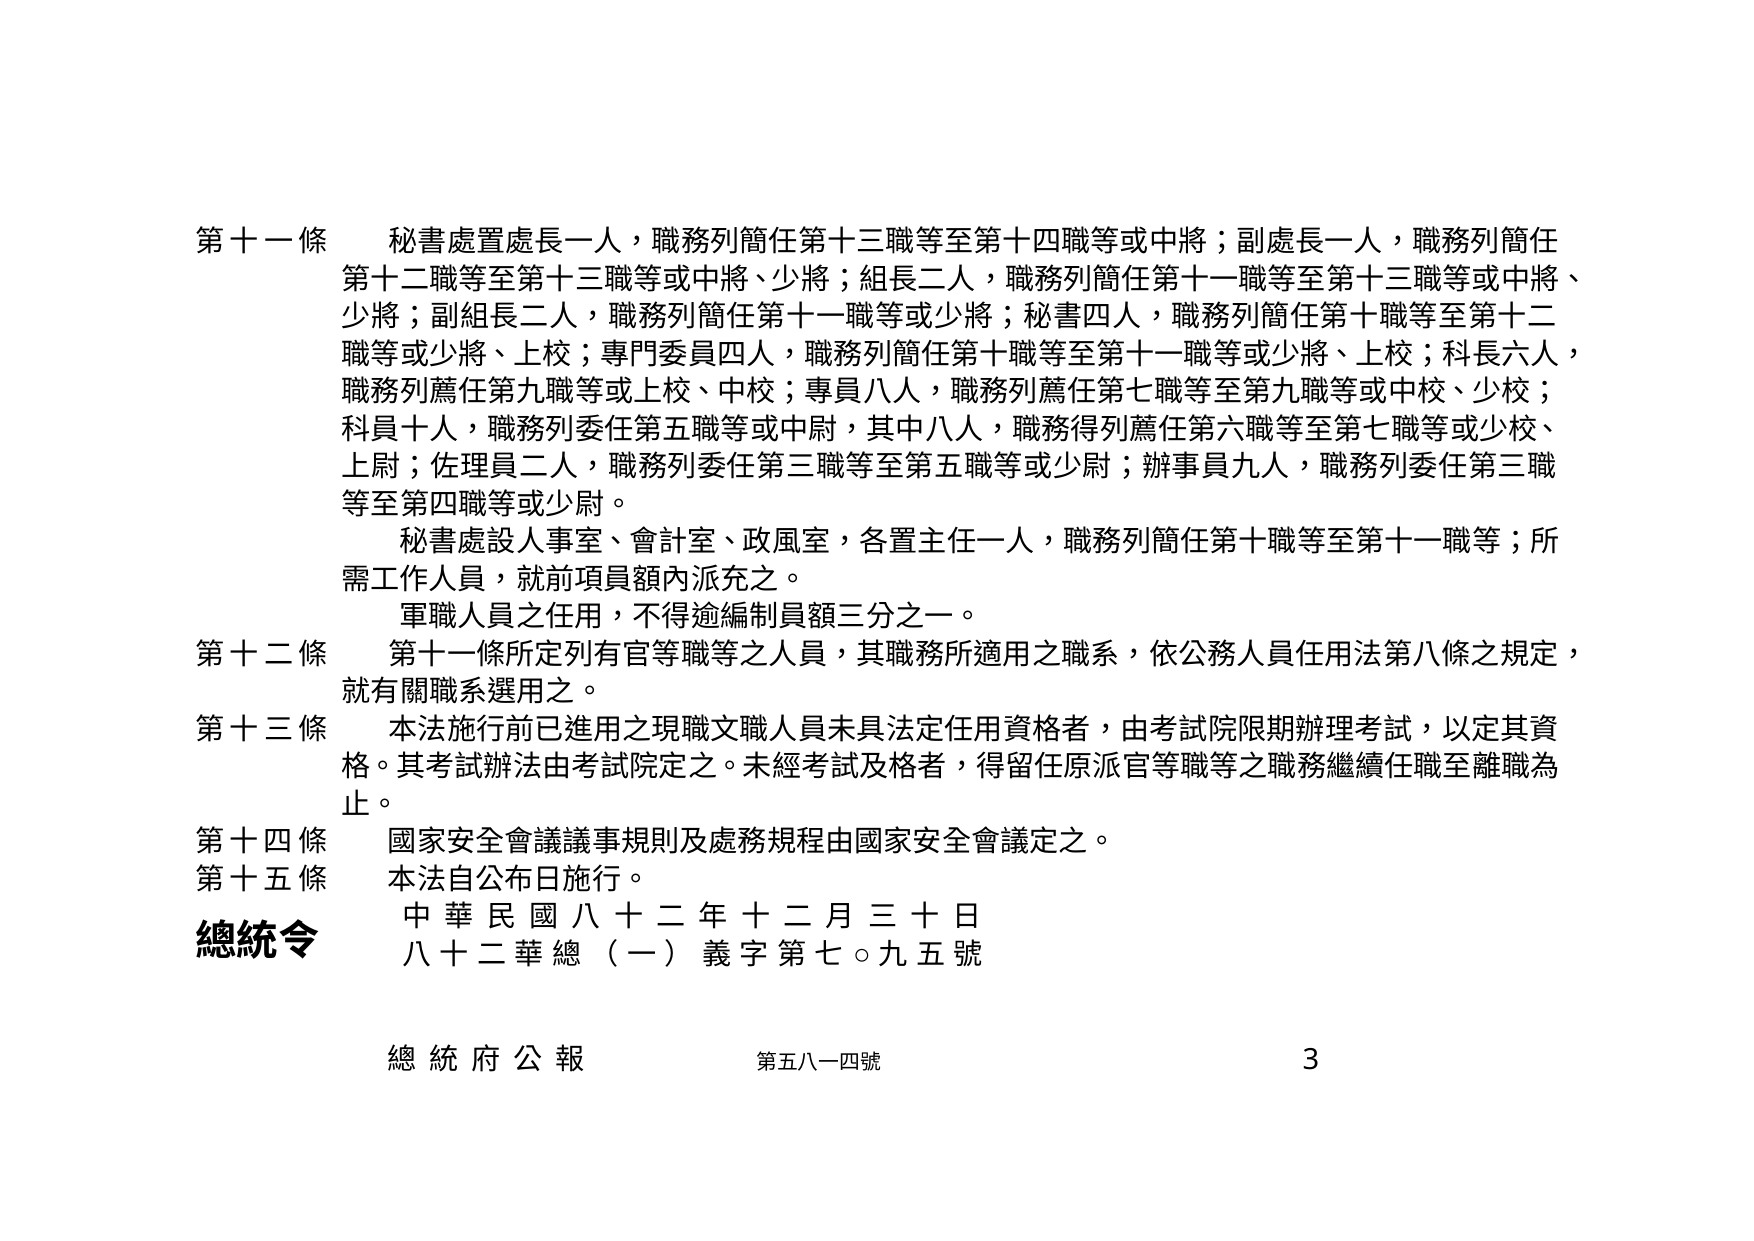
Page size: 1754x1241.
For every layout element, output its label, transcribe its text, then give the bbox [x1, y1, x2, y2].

text 秘書處設人事室、會計室、政風室，各置主任一人，職務列簡任第十職等至第十一職等；所需工作人員，就前項員額內派充之。 [341, 522, 1559, 597]
text 第十五條 本法自公布日施行。 [195, 859, 1559, 897]
text 第十二條 第十一條所定列有官等職等之人員，其職務所適用之職系，依公務人員任用法第八條之規定，就有關職系選用之。 [195, 634, 1559, 709]
text 第十四條 國家安全會議議事規則及處務規程由國家安全會議定之。 [195, 822, 1559, 859]
table_header 中華民國八十二年十二月三十日 八十二華總（一）義字第七○九五號 [399, 897, 986, 1003]
text 第十三條 本法施行前已進用之現職文職人員未具法定任用資格者，由考試院限期辦理考試，以定其資格。其考試辦法由考試院定之。未經考試及格者，得留任原派官等職等之職務繼續任職至離職為止。 [195, 709, 1559, 822]
text 軍職人員之任用，不得逾編制員額三分之一。 [341, 597, 1559, 634]
text 第十一條 秘書處置處長一人，職務列簡任第十三職等至第十四職等或中將；副處長一人，職務列簡任第十二職等至第十三職等或中將、少將；組長二人，職務列簡任第十一職等至第十三職等或中將、少將；副組長二人，職務列簡任第十一職等或少將；秘書四人，職務列簡任第十職等至第十二職等或少將、上校；專門委員四人，職務列簡任第十職等至第十一職等或少將、上校；科長六人，職務列薦任第九職等或上校、中校；專員八人，職務列薦任第七職等至第九職等或中校、少校；科員十人，職務列委任第五職等或中尉，其中八人，職務得列薦任第六職等至第七職等或少校、上尉；佐理員二人，職務列委任第三職等至第五職等或少尉；辦事員九人，職務列委任第三職等至第四職等或少尉。 [195, 222, 1559, 522]
table_header 總統令 [192, 897, 399, 1003]
